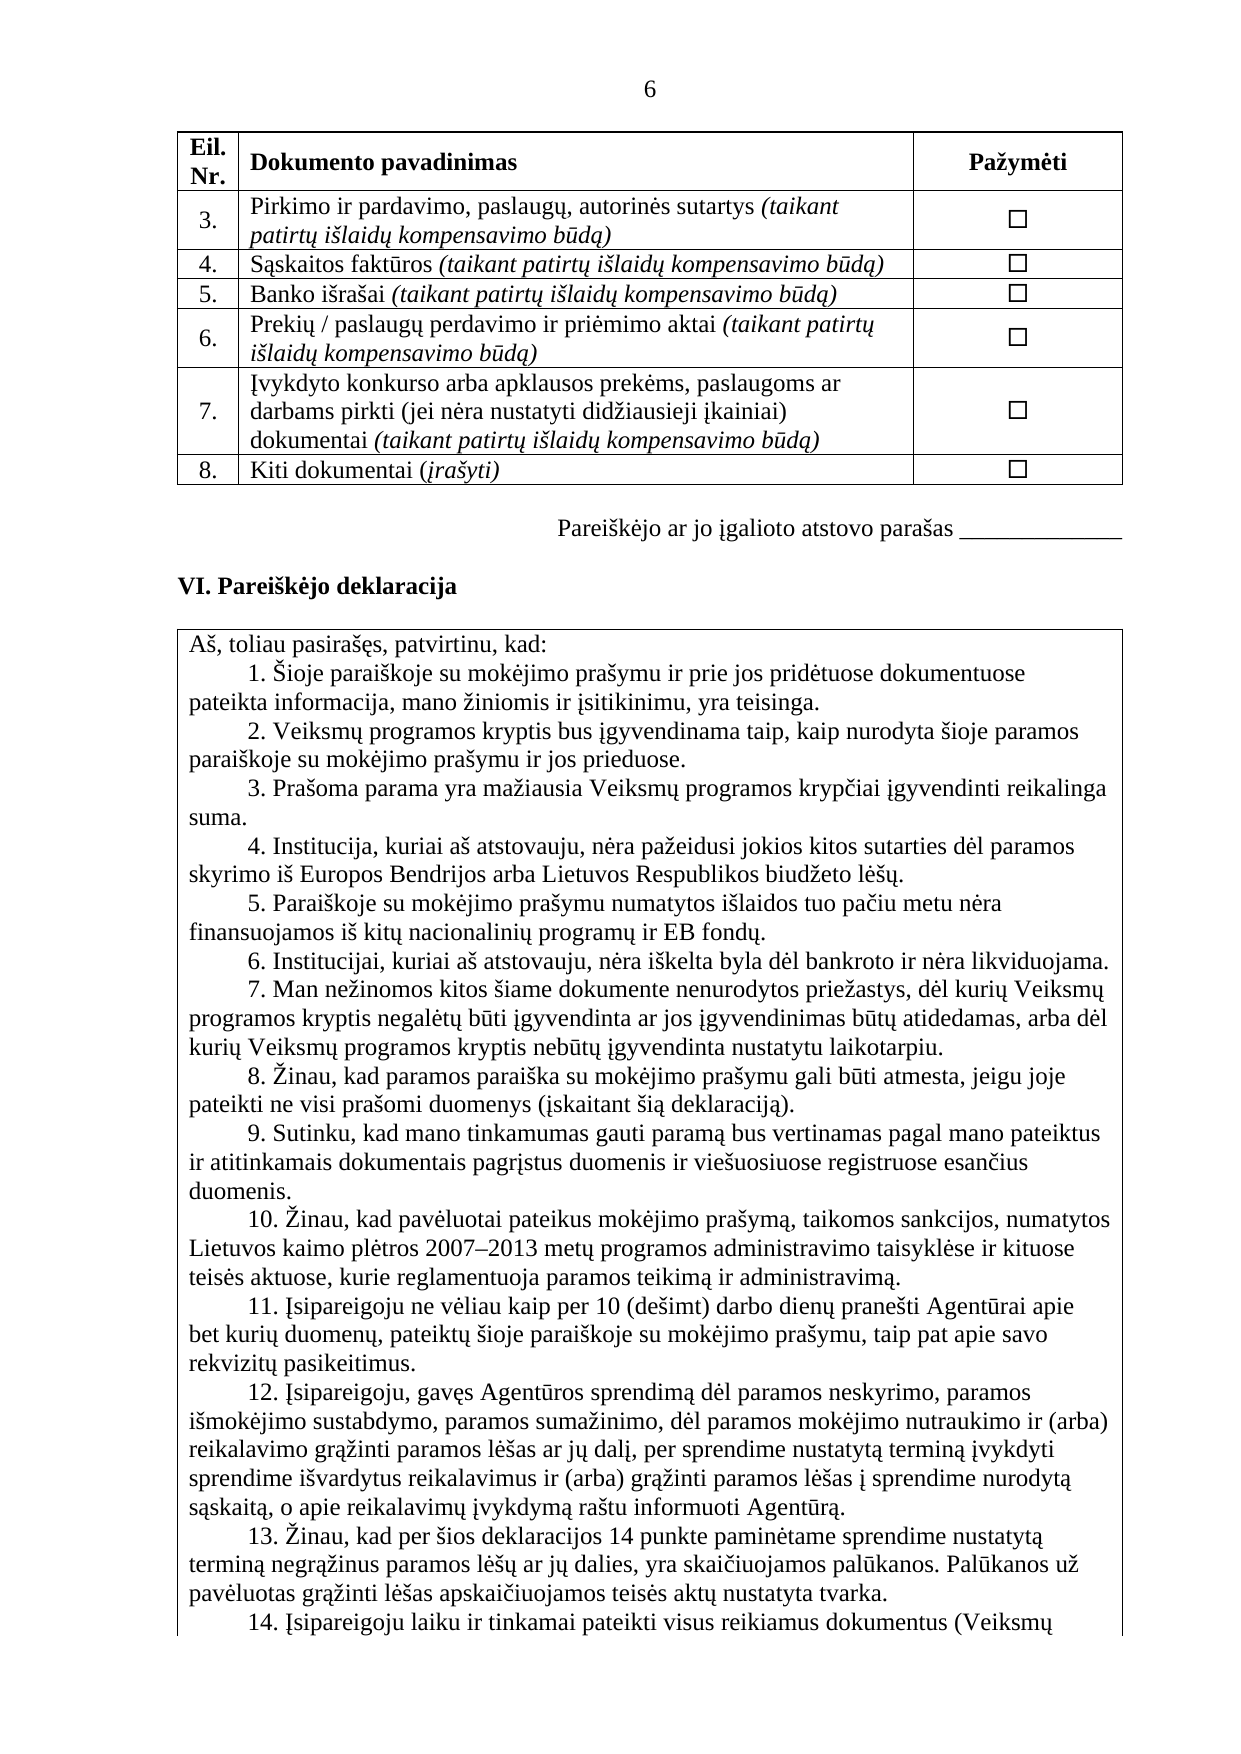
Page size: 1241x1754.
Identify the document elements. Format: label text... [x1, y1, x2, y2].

table_cell Kiti dokumentai (įrašyti) [239, 455, 913, 484]
table_cell [] [914, 309, 1122, 367]
table_cell Sąskaitos faktūros (taikant patirtų išlaidų kompensavimo būdą) [239, 250, 913, 278]
table_header Dokumento pavadinimas [239, 133, 913, 190]
table_cell Prekių / paslaugų perdavimo ir priėmimo aktai (taikant patirtų išlaidų kompensavimo būdą) [239, 309, 913, 367]
table_cell 3. [178, 191, 238, 248]
table_header Aš, toliau pasirašęs, patvirtinu, kad: 1. Šioje paraiškoje su mokėjimo prašymu ir prie jos pridėtuose dokumentuose pateikta informacija, mano žiniomis ir įsitikinimu, yra teisinga. 2. Veiksmų programos kryptis bus įgyvendinama taip, kaip nurodyta šioje paramos paraiškoje su mokėjimo prašymu ir jos prieduose. 3. Prašoma parama yra mažiausia Veiksmų programos krypčiai įgyvendinti reikalinga suma. 4. Institucija, kuriai aš atstovauju, nėra pažeidusi jokios kitos sutarties dėl paramos skyrimo iš Europos Bendrijos arba Lietuvos Respublikos biudžeto lėšų. 5. Paraiškoje su mokėjimo prašymu numatytos išlaidos tuo pačiu metu nėra finansuojamos iš kitų nacionalinių programų ir EB fondų. 6. Institucijai, kuriai aš atstovauju, nėra iškelta byla dėl bankroto ir nėra likviduojama. 7. Man nežinomos kitos šiame dokumente nenurodytos priežastys, dėl kurių Veiksmų programos kryptis negalėtų būti įgyvendinta ar jos įgyvendinimas būtų atidedamas, arba dėl kurių Veiksmų programos kryptis nebūtų įgyvendinta nustatytu laikotarpiu. 8. Žinau, kad paramos paraiška su mokėjimo prašymu gali būti atmesta, jeigu joje pateikti ne visi prašomi duomenys (įskaitant šią deklaraciją). 9. Sutinku, kad mano tinkamumas gauti paramą bus vertinamas pagal mano pateiktus ir atitinkamais dokumentais pagrįstus duomenis ir viešuosiuose registruose esančius duomenis. 10. Žinau, kad pavėluotai pateikus mokėjimo prašymą, taikomos sankcijos, numatytos Lietuvos kaimo plėtros 2007–2013 metų programos administravimo taisyklėse ir kituose teisės aktuose, kurie reglamentuoja paramos teikimą ir administravimą. 11. Įsipareigoju ne vėliau kaip per 10 (dešimt) darbo dienų pranešti Agentūrai apie bet kurių duomenų, pateiktų šioje paraiškoje su mokėjimo prašymu, taip pat apie savo rekvizitų pasikeitimus. 12. Įsipareigoju, gavęs Agentūros sprendimą dėl paramos neskyrimo, paramos išmokėjimo sustabdymo, paramos sumažinimo, dėl paramos mokėjimo nutraukimo ir (arba) reikalavimo grąžinti paramos lėšas ar jų dalį, per sprendime nustatytą terminą įvykdyti sprendime išvardytus reikalavimus ir (arba) grąžinti paramos lėšas į sprendime nurodytą sąskaitą, o apie reikalavimų įvykdymą raštu informuoti Agentūrą. 13. Žinau, kad per šios deklaracijos 14 punkte paminėtame sprendime nustatytą terminą negrąžinus paramos lėšų ar jų dalies, yra skaičiuojamos palūkanos. Palūkanos už pavėluotas grąžinti lėšas apskaičiuojamos teisės aktų nustatyta tvarka. 14. Įsipareigoju laiku ir tinkamai pateikti visus reikiamus dokumentus (Veiksmų [178, 630, 1122, 1636]
table_header Pažymėti [914, 133, 1122, 190]
text Pareiškėjo ar jo įgalioto atstovo parašas _____________ [177, 513, 1122, 542]
table_cell [] [914, 368, 1122, 454]
table_cell 4. [178, 250, 238, 278]
table_cell 6. [178, 309, 238, 367]
table_cell 7. [178, 368, 238, 454]
table_cell Banko išrašai (taikant patirtų išlaidų kompensavimo būdą) [239, 279, 913, 308]
table_cell Pirkimo ir pardavimo, paslaugų, autorinės sutartys (taikant patirtų išlaidų kompensavimo būdą) [239, 191, 913, 248]
table_cell [] [914, 279, 1122, 308]
table_cell [] [914, 191, 1122, 248]
table_header Eil. Nr. [178, 133, 238, 190]
table_cell 8. [178, 455, 238, 484]
table_cell [] [914, 455, 1122, 484]
table_cell 5. [178, 279, 238, 308]
table_cell Įvykdyto konkurso arba apklausos prekėms, paslaugoms ar darbams pirkti (jei nėra nustatyti didžiausieji įkainiai) dokumentai (taikant patirtų išlaidų kompensavimo būdą) [239, 368, 913, 454]
text VI. Pareiškėjo deklaracija [177, 571, 1122, 600]
table_cell [] [914, 250, 1122, 278]
